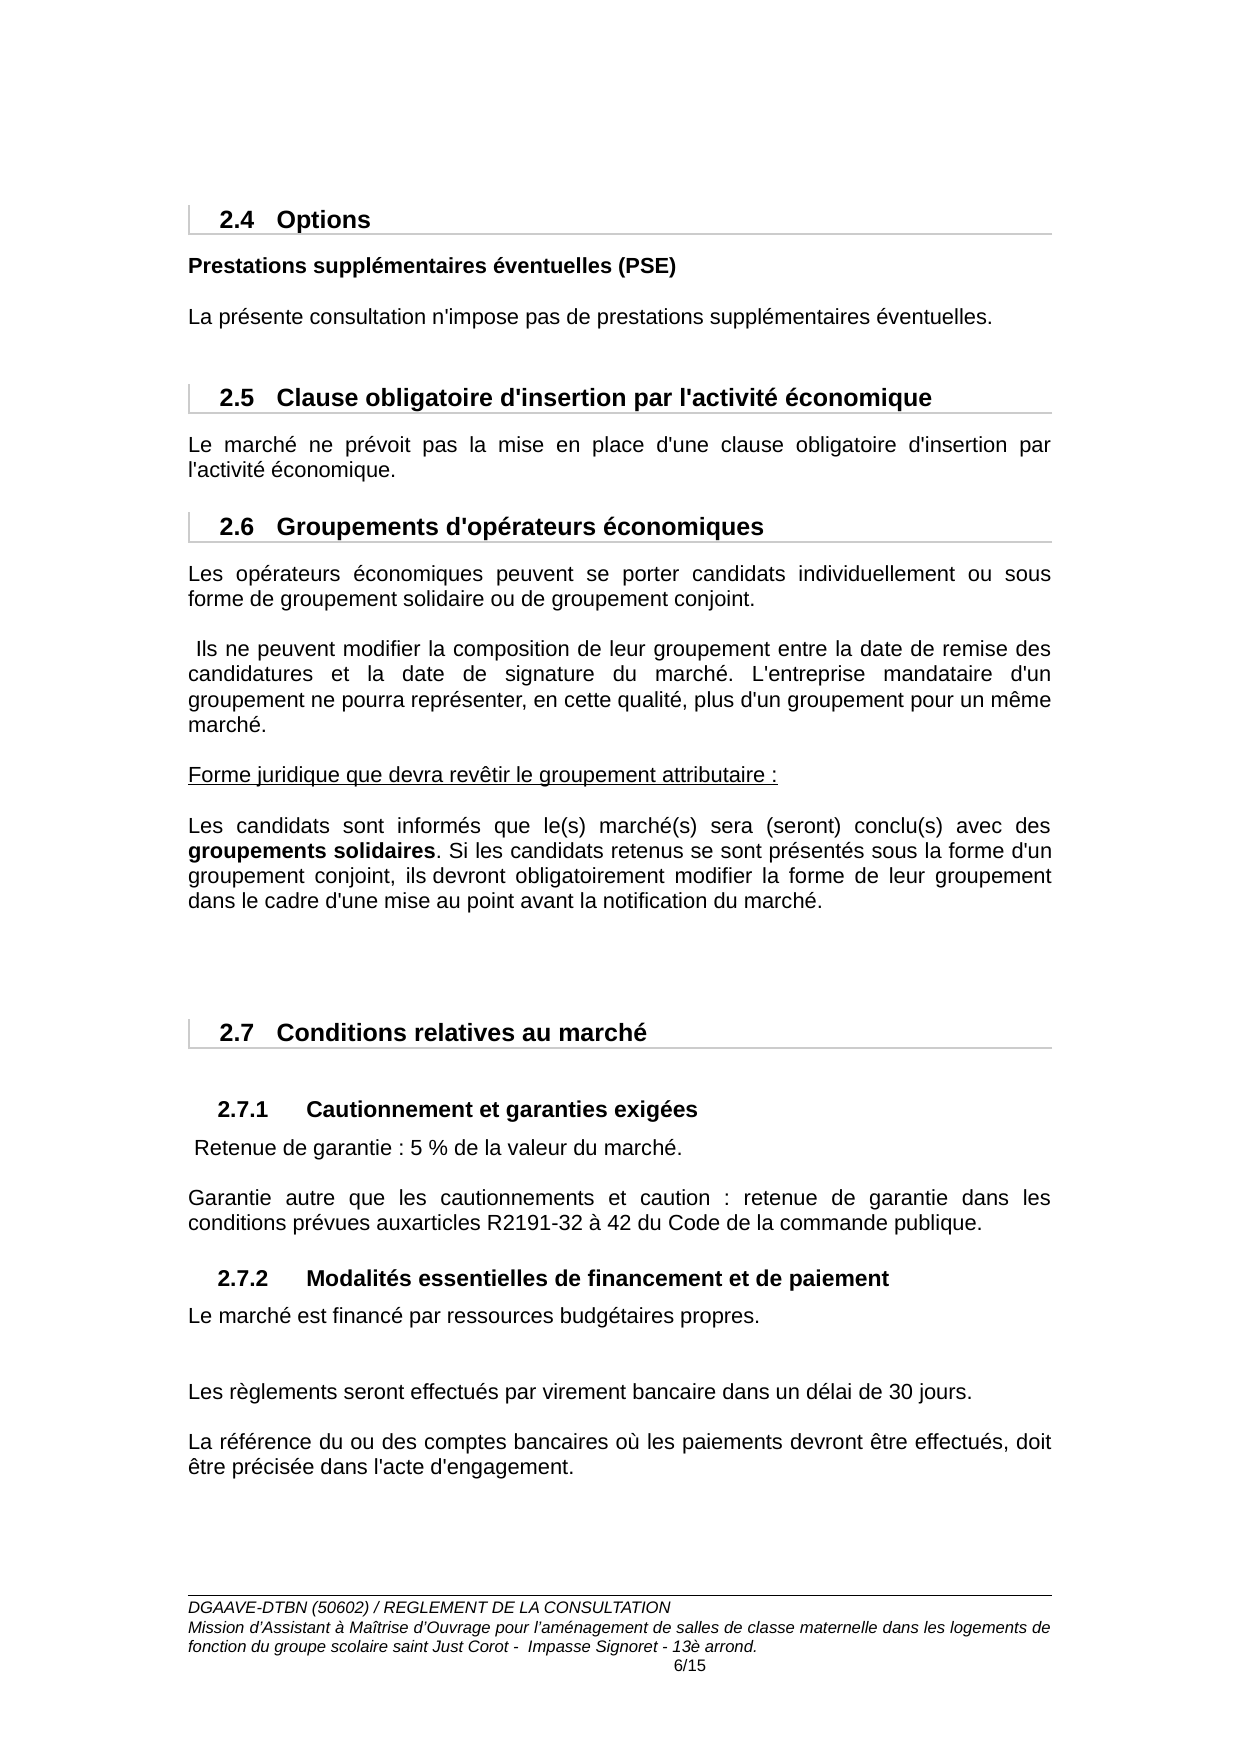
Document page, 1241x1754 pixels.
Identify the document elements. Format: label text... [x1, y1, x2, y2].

text Prestations supplémentaires éventuelles (PSE) [188, 253, 1052, 278]
text Les candidats sont informés que le(s) marché(s) sera (seront) conclu(s) avec des groupements solidaires. Si les candidats retenus se sont présentés sous la forme d'un groupement conjoint, ils devront obligatoirement modifier la forme de leur groupement dans le cadre d'une mise au point avant la notification du marché. [188, 812, 1052, 913]
subtitle Clause obligatoire d'insertion par l'activité économique [188, 383, 1052, 412]
text Forme juridique que devra revêtir le groupement attributaire : [188, 762, 1052, 787]
text Le marché ne prévoit pas la mise en place d'une clause obligatoire d'insertion par l'activité économique. [188, 432, 1052, 482]
text Retenue de garantie : 5 % de la valeur du marché. [188, 1134, 1052, 1160]
text Les règlements seront effectués par virement bancaire dans un délai de 30 jours. [188, 1379, 1052, 1404]
text La référence du ou des comptes bancaires où les paiements devront être effectués, doit être précisée dans l'acte d'engagement. [188, 1429, 1052, 1479]
subtitle Cautionnement et garanties exigées [188, 1096, 1052, 1123]
subtitle Conditions relatives au marché [188, 1018, 1052, 1047]
subtitle Groupements d'opérateurs économiques [190, 512, 1052, 541]
text Le marché est financé par ressources budgétaires propres. [188, 1303, 1052, 1328]
text Garantie autre que les cautionnements et caution : retenue de garantie dans les conditions prévues auxarticles R2191-32 à 42 du Code de la commande publique. [188, 1185, 1052, 1235]
text Les opérateurs économiques peuvent se porter candidats individuellement ou sous forme de groupement solidaire ou de groupement conjoint. [188, 560, 1052, 611]
subtitle Modalités essentielles de financement et de paiement [188, 1265, 1052, 1291]
text Ils ne peuvent modifier la composition de leur groupement entre la date de remise des candidatures et la date de signature du marché. L'entreprise mandataire d'un groupement ne pourra représenter, en cette qualité, plus d'un groupement pour un même marché. [188, 636, 1052, 737]
text La présente consultation n'impose pas de prestations supplémentaires éventuelles. [188, 303, 1052, 329]
subtitle Options [188, 204, 1052, 233]
